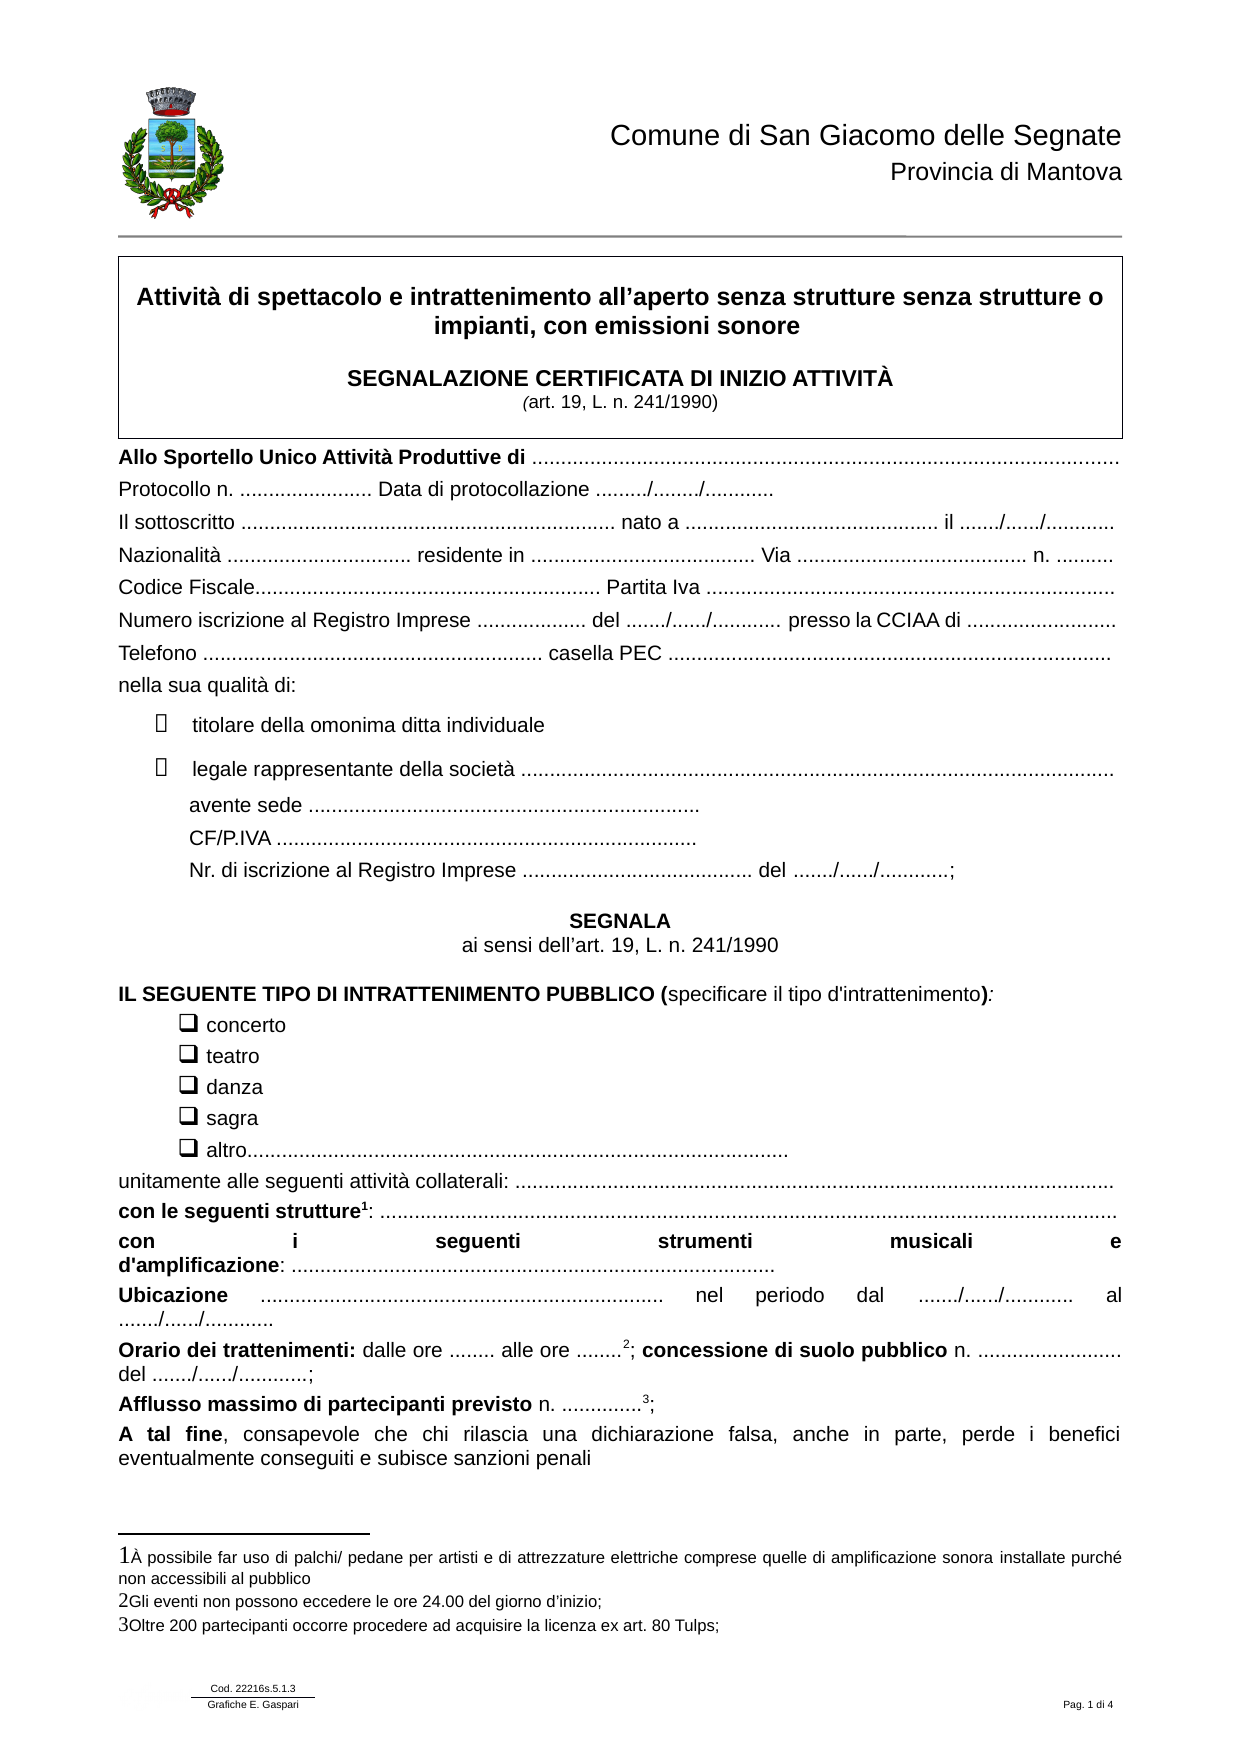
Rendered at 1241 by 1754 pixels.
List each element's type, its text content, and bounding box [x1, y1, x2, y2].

text Il sottoscritto ................................................................. nato a ............................................ il ......./....../............ [118, 510, 1122, 534]
text ai sensi dell’art. 19, L. n. 241/1990 [118, 933, 1122, 957]
text CF/P.IVA ......................................................................... [189, 825, 1122, 849]
text  titolare della omonima ditta individuale [153, 706, 1122, 739]
text Allo Sportello Unico Attività Produttive di [118, 445, 1122, 469]
text  altro.............................................................................................. [177, 1137, 1122, 1162]
text con le seguenti strutture: ................................................................................................................................ [118, 1199, 1122, 1223]
picture [122, 87, 224, 219]
text Ubicazione ...................................................................... nel periodo dal ......./....../............ al ......./....../............ [118, 1283, 1122, 1331]
text A tal fine, consapevole che chi rilascia una dichiarazione falsa, anche in parte, perde i benefici eventualmente conseguiti e subisce sanzioni penali [118, 1422, 1122, 1470]
text  legale rappresentante della società ....................................................................................................... [153, 749, 1122, 783]
text IL SEGUENTE TIPO DI INTRATTENIMENTO PUBBLICO (specificare il tipo d'intrattenimento): [118, 982, 1122, 1006]
text À possibile far uso di palchi/ pedane per artisti e di attrezzature elettriche comprese quelle di amplificazione sonora installate purché non accessibili al pubblico [118, 1540, 1122, 1588]
table_header Attività di spettacolo e intrattenimento all’aperto senza strutture senza strutture o impianti, con emissioni sonore SEGNALAZIONE CERTIFICATA DI INIZIO ATTIVITÀ (art. 19, L. n. 241/1990) [119, 257, 1122, 437]
text Protocollo n. ....................... Data di protocollazione ........./......../............ [118, 477, 1122, 501]
text nella sua qualità di: [118, 673, 1122, 697]
text Numero iscrizione al Registro Imprese ................... del ......./....../............ presso la CCIAA di .......................... [118, 608, 1122, 632]
text con i seguenti strumenti musicali e d'amplificazione: .................................................................................... [118, 1229, 1122, 1277]
text  danza [177, 1075, 1122, 1100]
text Orario dei trattenimenti: dalle ore ........ alle ore ........; concessione di suolo pubblico n. ......................... del ......./....../............; [118, 1337, 1122, 1385]
text avente sede .................................................................... [189, 793, 1122, 817]
text  teatro [177, 1044, 1122, 1069]
text  concerto [177, 1012, 1122, 1037]
text Codice Fiscale............................................................ Partita Iva ....................................................................... [118, 575, 1122, 599]
text Nr. di iscrizione al Registro Imprese ........................................ del ......./....../............; [189, 858, 1122, 882]
text Afflusso massimo di partecipanti previsto n. ..............; [118, 1392, 1122, 1416]
text  sagra [177, 1106, 1122, 1131]
text Gli eventi non possono eccedere le ore 24.00 del giorno d’inizio; [118, 1588, 1122, 1612]
text Nazionalità ................................ residente in ....................................... Via ........................................ n. .......... [118, 542, 1122, 566]
text Provincia di Mantova [224, 157, 1122, 185]
text unitamente alle seguenti attività collaterali: ........................................................................................................ [118, 1169, 1122, 1193]
text Comune di San Giacomo delle Segnate [224, 118, 1122, 152]
text Oltre 200 partecipanti occorre procedere ad acquisire la licenza ex art. 80 Tulps; [118, 1612, 1122, 1636]
text Telefono ........................................................... casella PEC ............................................................................. [118, 640, 1122, 664]
text SEGNALA [118, 909, 1122, 933]
